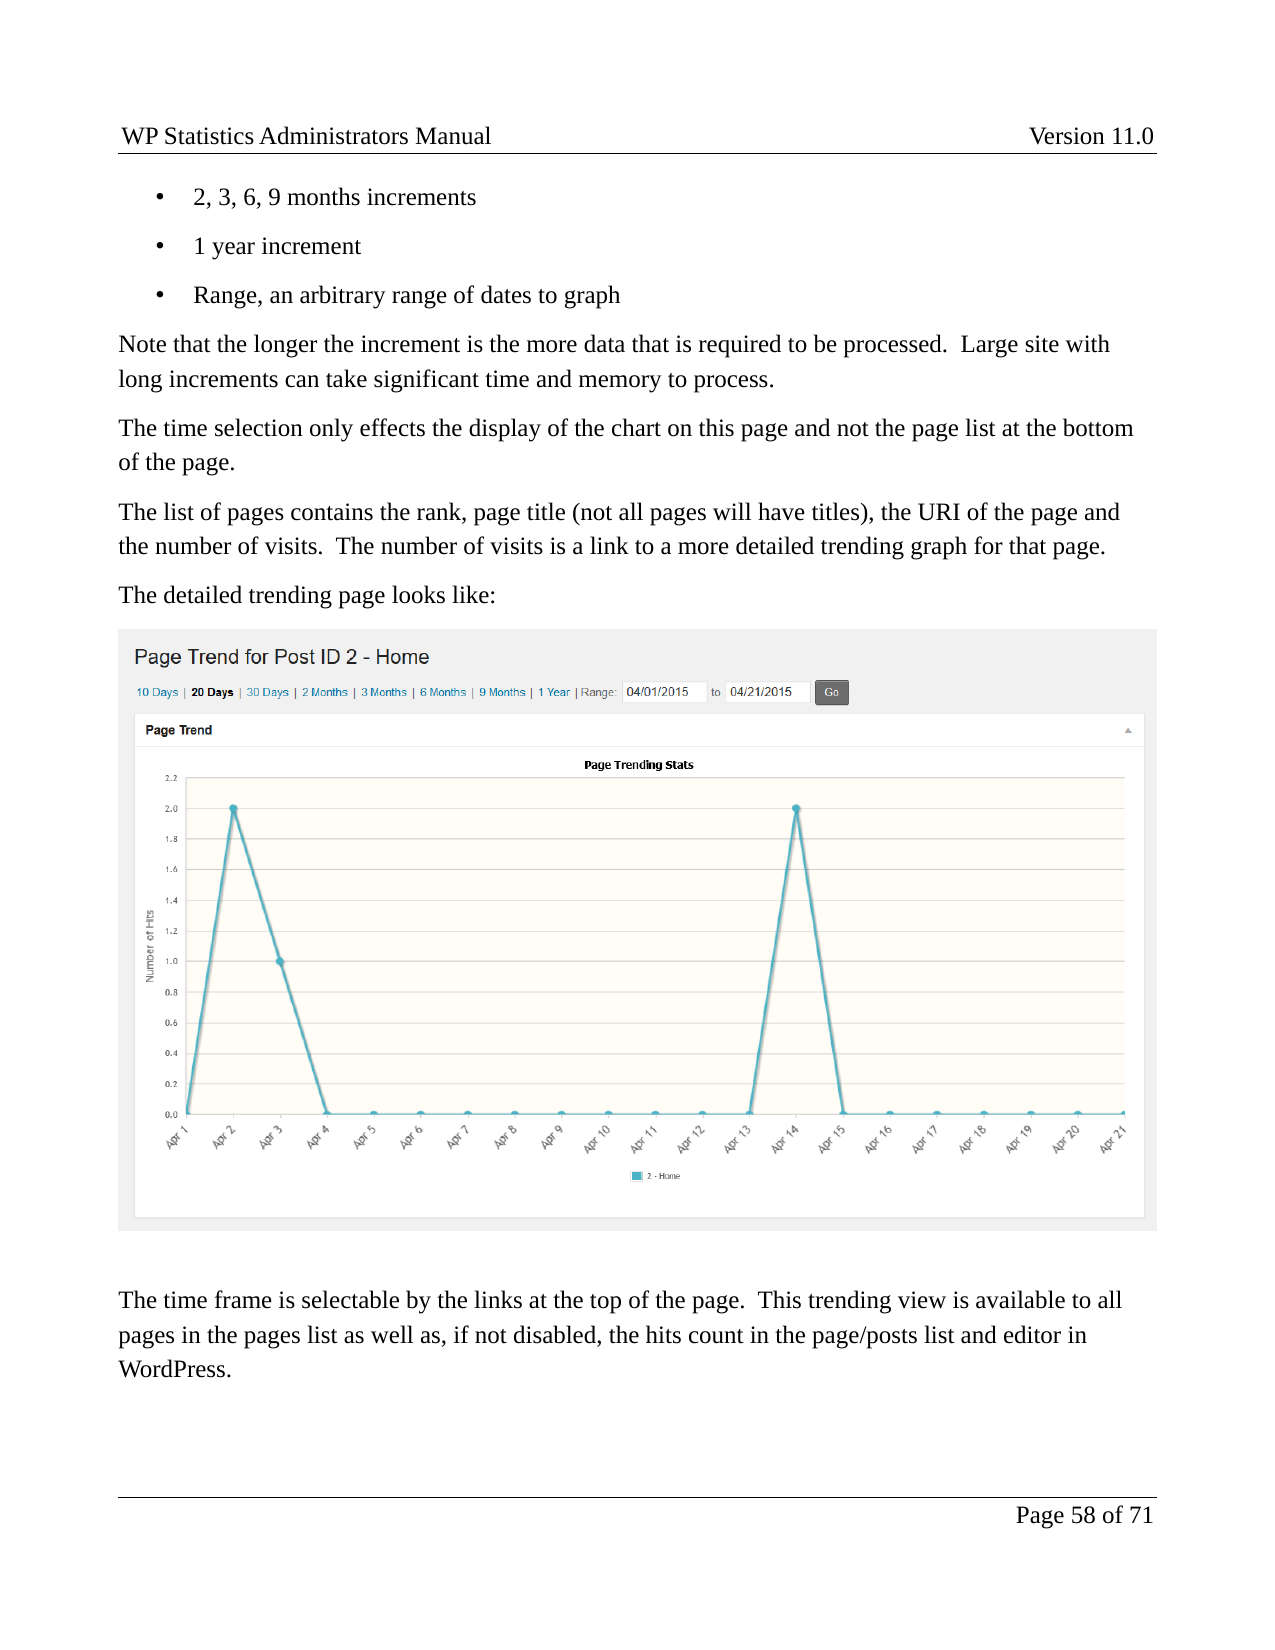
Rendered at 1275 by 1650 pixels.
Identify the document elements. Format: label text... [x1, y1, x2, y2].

text The time selection only effects the display of the chart on this page and not the page list at the bottom of the page. [118, 413, 1157, 476]
text The list of pages contains the rank, page title (not all pages will have titles), the URI of the page and the number of visits. The number of visits is a link to a more detailed trending graph for that page. [118, 497, 1157, 560]
list Range, an arbitrary range of dates to graph [156, 280, 1157, 309]
text Note that the longer the increment is the more data that is required to be processed. Large site with long increments can take significant time and memory to process. [118, 329, 1157, 393]
list 2, 3, 6, 9 months increments [156, 182, 1157, 211]
text The detailed trending page looks like: [118, 580, 1157, 609]
text The time frame is selectable by the links at the top of the page. This trending view is available to all pages in the pages list as well as, if not disabled, the hits count in the page/posts list and editor in WordPress. [118, 1285, 1157, 1383]
picture [118, 629, 1157, 1231]
list 1 year increment [156, 231, 1157, 260]
